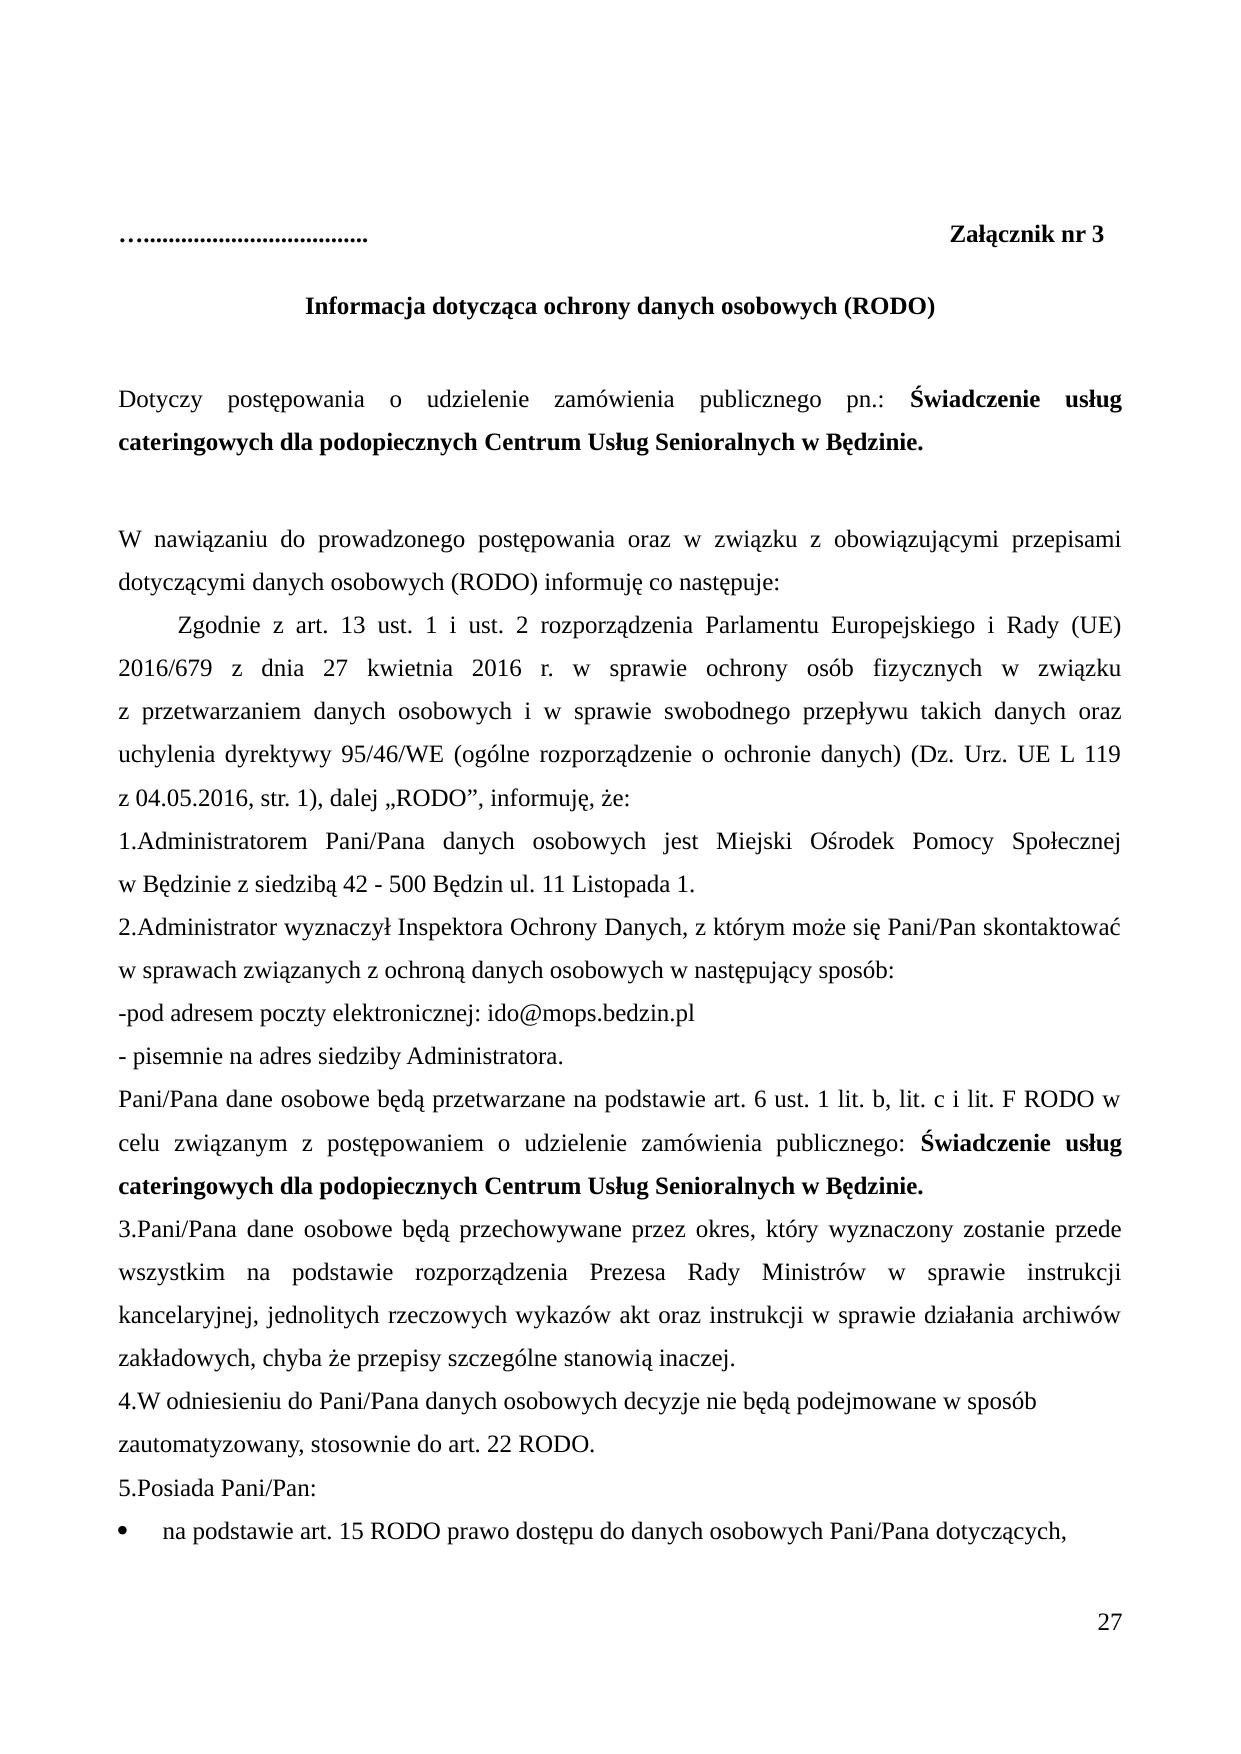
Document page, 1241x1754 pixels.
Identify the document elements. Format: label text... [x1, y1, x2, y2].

text - pisemnie na adres siedziby Administratora. [118, 1041, 1122, 1070]
text Zgodnie z art. 13 ust. 1 i ust. 2 rozporządzenia Parlamentu Europejskiego i Rady (UE) 2016/679 z dnia 27 kwietnia 2016 r. w sprawie ochrony osób fizycznych w związku z przetwarzaniem danych osobowych i w sprawie swobodnego przepływu takich danych oraz uchylenia dyrektywy 95/46/WE (ogólne rozporządzenie o ochronie danych) (Dz. Urz. UE L 119 z 04.05.2016, str. 1), dalej „RODO”, informuję, że: [118, 610, 1122, 811]
text ….................................... Załącznik nr 3 [118, 219, 1122, 248]
list 2.Administrator wyznaczył Inspektora Ochrony Danych, z którym może się Pani/Pan skontaktować w sprawach związanych z ochroną danych osobowych w następujący sposób: [118, 912, 1122, 984]
text W nawiązaniu do prowadzonego postępowania oraz w związku z obowiązującymi przepisami dotyczącymi danych osobowych (RODO) informuję co następuje: [118, 524, 1122, 596]
list na podstawie art. 15 RODO prawo dostępu do danych osobowych Pani/Pana dotyczących, [118, 1516, 1122, 1544]
text 5.Posiada Pani/Pan: [118, 1473, 1122, 1501]
text 3.Pani/Pana dane osobowe będą przechowywane przez okres, który wyznaczony zostanie przede wszystkim na podstawie rozporządzenia Prezesa Rady Ministrów w sprawie instrukcji kancelaryjnej, jednolitych rzeczowych wykazów akt oraz instrukcji w sprawie działania archiwów zakładowych, chyba że przepisy szczególne stanowią inaczej. [118, 1214, 1122, 1372]
text -pod adresem poczty elektronicznej: ido@mops.bedzin.pl [118, 998, 1122, 1027]
text 4.W odniesieniu do Pani/Pana danych osobowych decyzje nie będą podejmowane w sposób zautomatyzowany, stosownie do art. 22 RODO. [118, 1386, 1122, 1458]
list 1.Administratorem Pani/Pana danych osobowych jest Miejski Ośrodek Pomocy Społecznej w Będzinie z siedzibą 42 - 500 Będzin ul. 11 Listopada 1. [118, 826, 1122, 898]
text Pani/Pana dane osobowe będą przetwarzane na podstawie art. 6 ust. 1 lit. b, lit. c i lit. F RODO w celu związanym z postępowaniem o udzielenie zamówienia publicznego: Świadczenie usług cateringowych dla podopiecznych Centrum Usług Senioralnych w Będzinie. [118, 1084, 1122, 1199]
text Informacja dotycząca ochrony danych osobowych (RODO) [118, 291, 1122, 320]
text Dotyczy postępowania o udzielenie zamówienia publicznego pn.: Świadczenie usług cateringowych dla podopiecznych Centrum Usług Senioralnych w Będzinie. [118, 384, 1122, 456]
